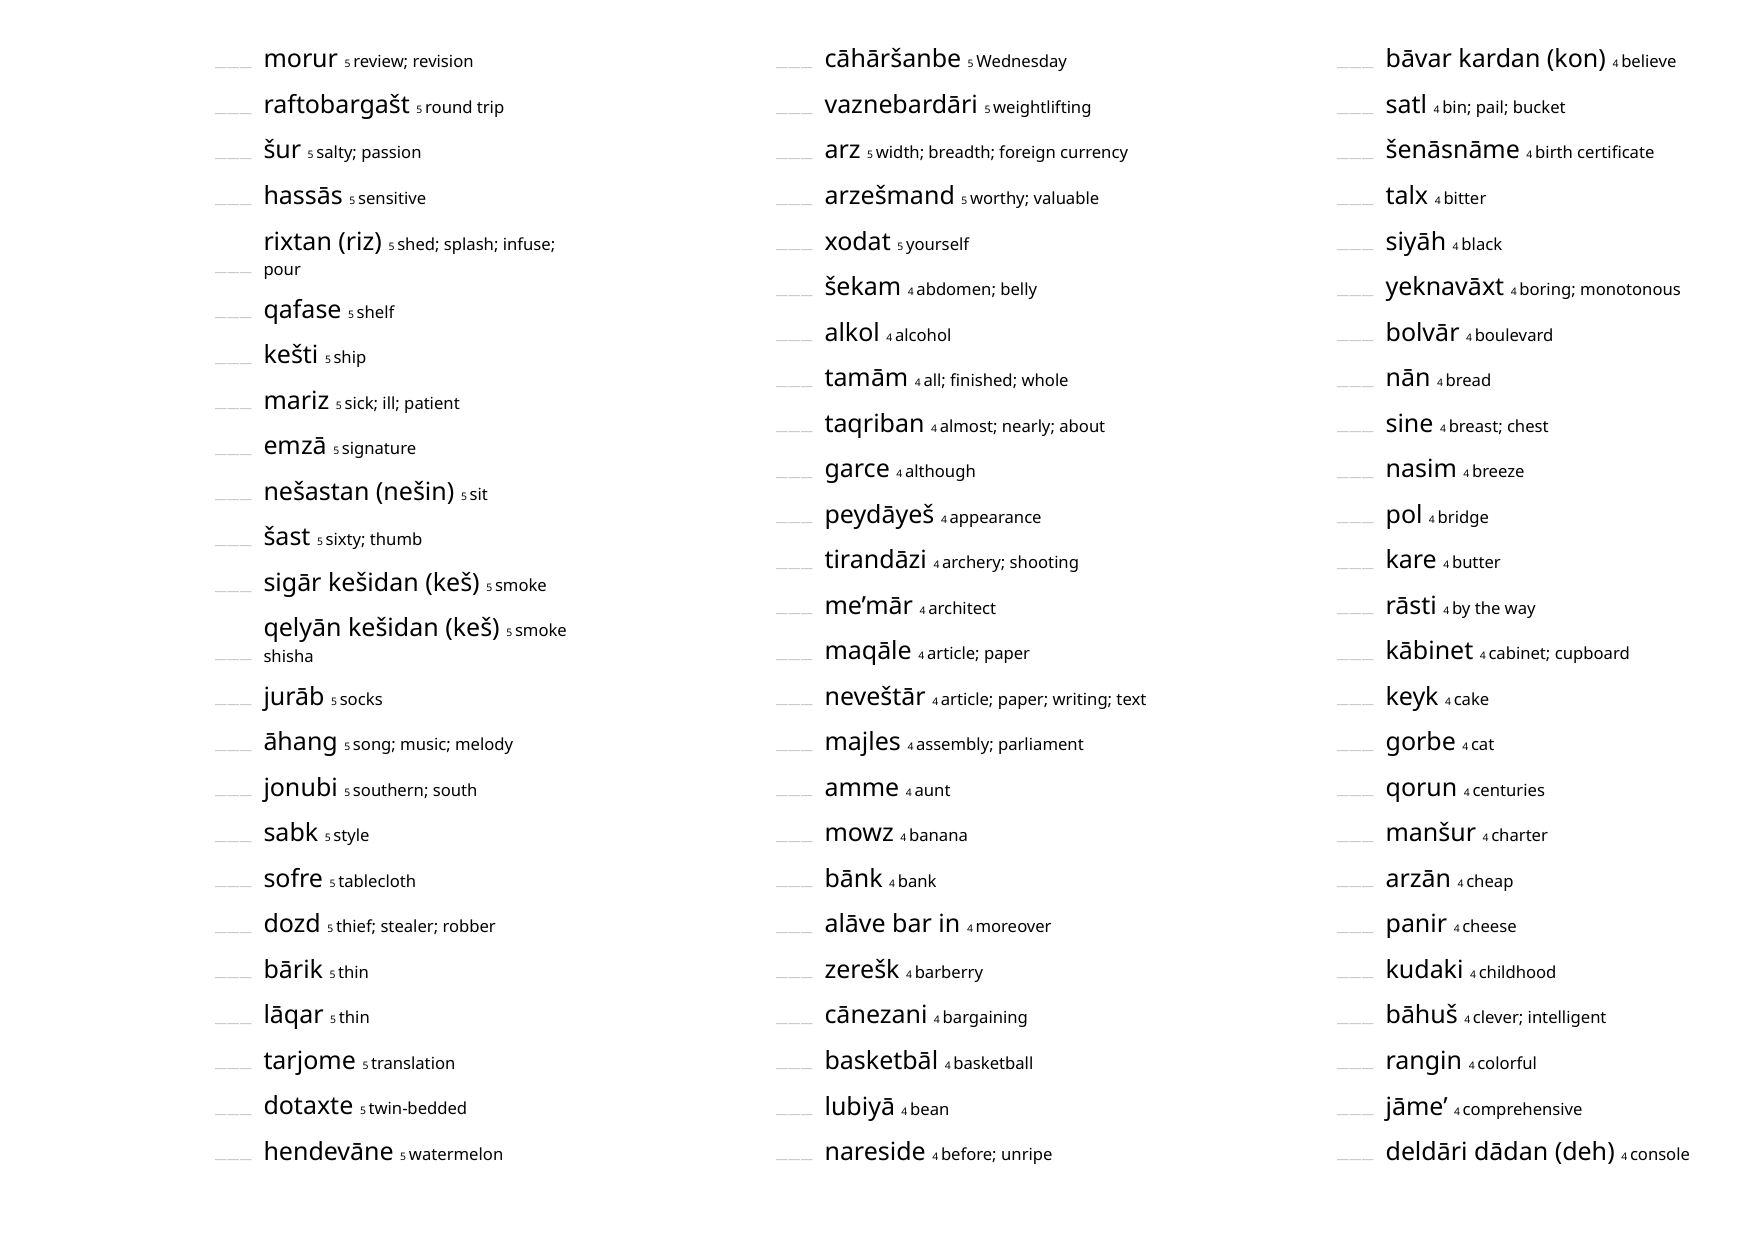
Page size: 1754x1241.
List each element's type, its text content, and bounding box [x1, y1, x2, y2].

table_cell ——— [35, 81, 257, 126]
table_cell lubiyā 4 bean [819, 1083, 1157, 1128]
table_cell keyk 4 cake [1380, 673, 1718, 718]
table_cell hassās 5 sensitive [258, 172, 596, 217]
table_cell ——— [596, 673, 818, 718]
table_cell qafase 5 shelf [258, 286, 596, 331]
table_cell ——— [35, 331, 257, 377]
table_cell ——— [35, 218, 257, 286]
table_cell satl 4 bin; pail; bucket [1380, 81, 1718, 126]
table_cell jonubi 5 southern; south [258, 764, 596, 809]
table_cell ——— [1158, 126, 1379, 172]
table_cell ——— [596, 809, 818, 855]
table_cell ——— [1158, 946, 1379, 991]
table_cell ——— [35, 718, 257, 764]
table_cell ——— [596, 946, 818, 991]
table_cell ——— [596, 1083, 818, 1128]
table_cell ——— [1158, 218, 1379, 263]
table_cell maqāle 4 article; paper [819, 627, 1157, 673]
table_cell talx 4 bitter [1380, 172, 1718, 217]
table_cell kešti 5 ship [258, 331, 596, 377]
table_cell sine 4 breast; chest [1380, 400, 1718, 445]
table_cell ——— [596, 263, 818, 308]
table_cell ——— [35, 809, 257, 855]
table_cell ——— [596, 764, 818, 809]
table_cell ——— [1158, 309, 1379, 354]
table_cell alāve bar in 4 moreover [819, 900, 1157, 946]
table_cell ——— [35, 172, 257, 217]
table_cell sigār kešidan (keš) 5 smoke [258, 559, 596, 604]
table_cell ——— [1158, 354, 1379, 399]
table_cell ——— [35, 1128, 257, 1173]
table_cell garce 4 although [819, 445, 1157, 491]
table_cell ——— [1158, 1083, 1379, 1128]
table_cell neveštār 4 article; paper; writing; text [819, 673, 1157, 718]
table_cell kudaki 4 childhood [1380, 946, 1718, 991]
table_cell ——— [1158, 536, 1379, 582]
table_cell gorbe 4 cat [1380, 718, 1718, 764]
table_cell xodat 5 yourself [819, 218, 1157, 263]
table_cell mariz 5 sick; ill; patient [258, 377, 596, 422]
table_cell mowz 4 banana [819, 809, 1157, 855]
table_cell ——— [35, 126, 257, 172]
table_cell ——— [35, 991, 257, 1037]
table_cell ——— [35, 513, 257, 559]
table_cell bānk 4 bank [819, 855, 1157, 900]
table_cell deldāri dādan (deh) 4 console [1380, 1128, 1718, 1173]
table_cell peydāyeš 4 appearance [819, 491, 1157, 536]
table_cell ——— [35, 855, 257, 900]
table_cell ——— [1158, 1037, 1379, 1082]
table_cell ——— [35, 764, 257, 809]
table_cell šast 5 sixty; thumb [258, 513, 596, 559]
table_cell raftobargašt 5 round trip [258, 81, 596, 126]
table_cell qelyān kešidan (keš) 5 smoke shisha [258, 604, 596, 673]
table_cell basketbāl 4 basketball [819, 1037, 1157, 1082]
table_cell jāme’ 4 comprehensive [1380, 1083, 1718, 1128]
table_cell ——— [596, 218, 818, 263]
table_cell ——— [1158, 1128, 1379, 1173]
table_cell ——— [1158, 900, 1379, 946]
table_cell ——— [1158, 991, 1379, 1037]
table_cell ——— [596, 491, 818, 536]
table_cell ——— [35, 1082, 257, 1128]
table_cell ——— [1158, 491, 1379, 536]
table_cell ——— [596, 855, 818, 900]
table_cell rāsti 4 by the way [1380, 582, 1718, 627]
table_cell ——— [1158, 855, 1379, 900]
table_cell āhang 5 song; music; melody [258, 718, 596, 764]
table_cell dotaxte 5 twin‐bedded [258, 1082, 596, 1128]
table_cell ——— [1158, 445, 1379, 491]
table_cell nešastan (nešin) 5 sit [258, 468, 596, 513]
table_cell morur 5 review; revision [258, 35, 596, 81]
table_cell ——— [596, 582, 818, 627]
table_cell emzā 5 signature [258, 422, 596, 468]
table_cell arzešmand 5 worthy; valuable [819, 172, 1157, 217]
table_cell tamām 4 all; finished; whole [819, 354, 1157, 399]
table_cell ——— [1158, 400, 1379, 445]
table_cell yeknavāxt 4 boring; monotonous [1380, 263, 1718, 308]
table_cell ——— [596, 309, 818, 354]
table_cell ——— [35, 468, 257, 513]
table_cell ——— [1158, 263, 1379, 308]
table_cell pol 4 bridge [1380, 491, 1718, 536]
table_cell ——— [596, 718, 818, 764]
table_cell sofre 5 tablecloth [258, 855, 596, 900]
table_cell ——— [35, 1037, 257, 1082]
table_cell panir 4 cheese [1380, 900, 1718, 946]
table_cell ——— [596, 126, 818, 172]
table_cell nān 4 bread [1380, 354, 1718, 399]
table_cell nareside 4 before; unripe [819, 1128, 1157, 1173]
table_cell majles 4 assembly; parliament [819, 718, 1157, 764]
table_cell ——— [596, 354, 818, 399]
table_cell ——— [596, 35, 818, 81]
table_cell bāhuš 4 clever; intelligent [1380, 991, 1718, 1037]
table_cell jurāb 5 socks [258, 673, 596, 718]
table_cell ——— [35, 422, 257, 468]
table_cell ——— [35, 559, 257, 604]
table_cell kābinet 4 cabinet; cupboard [1380, 627, 1718, 673]
table_cell ——— [596, 400, 818, 445]
table_cell tirandāzi 4 archery; shooting [819, 536, 1157, 582]
table_cell nasim 4 breeze [1380, 445, 1718, 491]
table_cell ——— [35, 946, 257, 991]
table_cell bārik 5 thin [258, 946, 596, 991]
table_cell ——— [596, 900, 818, 946]
table_cell qorun 4 centuries [1380, 764, 1718, 809]
table_cell ——— [596, 81, 818, 126]
table_cell amme 4 aunt [819, 764, 1157, 809]
table_cell ——— [596, 172, 818, 217]
table_cell ——— [1158, 764, 1379, 809]
table_cell cānezani 4 bargaining [819, 991, 1157, 1037]
table_cell arz 5 width; breadth; foreign currency [819, 126, 1157, 172]
table_cell šekam 4 abdomen; belly [819, 263, 1157, 308]
table_cell manšur 4 charter [1380, 809, 1718, 855]
table_cell dozd 5 thief; stealer; robber [258, 900, 596, 946]
table_cell ——— [35, 673, 257, 718]
table_cell taqriban 4 almost; nearly; about [819, 400, 1157, 445]
table_cell ——— [596, 445, 818, 491]
table_cell ——— [596, 1128, 818, 1173]
table_cell bolvār 4 boulevard [1380, 309, 1718, 354]
table_cell ——— [35, 900, 257, 946]
table_cell alkol 4 alcohol [819, 309, 1157, 354]
table_cell ——— [1158, 673, 1379, 718]
table_cell arzān 4 cheap [1380, 855, 1718, 900]
table_cell lāqar 5 thin [258, 991, 596, 1037]
table_cell ——— [1158, 809, 1379, 855]
table_cell me’mār 4 architect [819, 582, 1157, 627]
table_cell cāhāršanbe 5 Wednesday [819, 35, 1157, 81]
table_cell ——— [1158, 81, 1379, 126]
table_cell ——— [596, 991, 818, 1037]
table_cell ——— [35, 35, 257, 81]
table_cell sabk 5 style [258, 809, 596, 855]
table_cell ——— [1158, 627, 1379, 673]
table_cell ——— [35, 286, 257, 331]
table_cell ——— [1158, 582, 1379, 627]
table_cell ——— [596, 627, 818, 673]
table_cell ——— [35, 377, 257, 422]
table_cell ——— [1158, 172, 1379, 217]
table_cell bāvar kardan (kon) 4 believe [1380, 35, 1718, 81]
table_cell vaznebardāri 5 weightlifting [819, 81, 1157, 126]
table_cell zerešk 4 barberry [819, 946, 1157, 991]
table_cell ——— [35, 604, 257, 673]
table_cell rixtan (riz) 5 shed; splash; infuse; pour [258, 218, 596, 286]
table_cell kare 4 butter [1380, 536, 1718, 582]
table_cell ——— [1158, 35, 1379, 81]
table_cell hendevāne 5 watermelon [258, 1128, 596, 1173]
table_cell rangin 4 colorful [1380, 1037, 1718, 1082]
table_cell siyāh 4 black [1380, 218, 1718, 263]
table_cell ——— [596, 1037, 818, 1082]
table_cell ——— [1158, 718, 1379, 764]
table_cell šur 5 salty; passion [258, 126, 596, 172]
table_cell šenāsnāme 4 birth certificate [1380, 126, 1718, 172]
table_cell tarjome 5 translation [258, 1037, 596, 1082]
table_cell ——— [596, 536, 818, 582]
